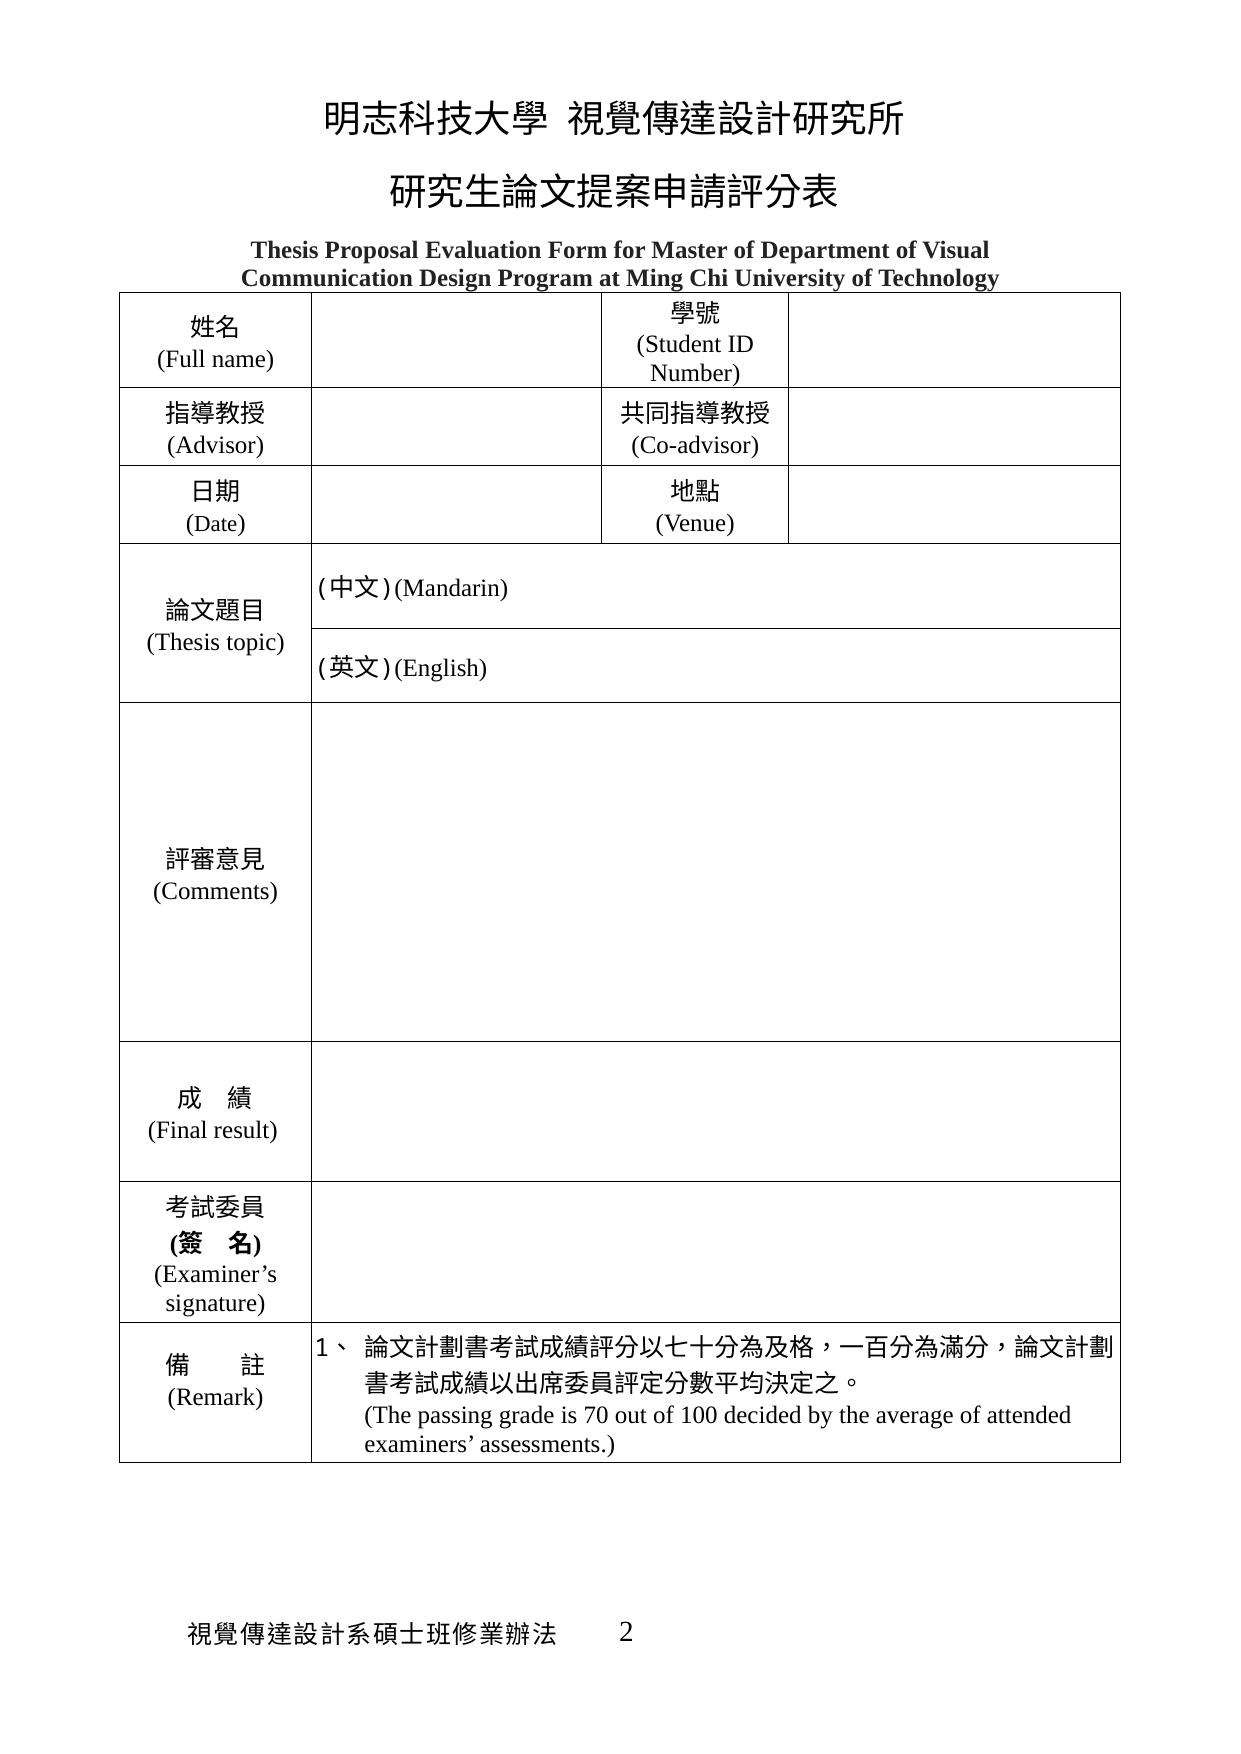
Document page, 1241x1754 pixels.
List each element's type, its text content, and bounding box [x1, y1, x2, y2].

table_cell 成 績 (Final result) [120, 1042, 311, 1181]
table_header [312, 293, 601, 387]
table_cell 共同指導教授 (Co-advisor) [602, 388, 788, 465]
table_cell [312, 466, 601, 542]
table_cell (英文)(English) [312, 629, 1120, 702]
table_cell [312, 1042, 1120, 1181]
table_cell [312, 703, 1120, 1041]
table_cell [312, 388, 601, 465]
table_cell [312, 1182, 1120, 1322]
table_cell 考試委員 (簽 名) (Examiner’s signature) [120, 1182, 311, 1322]
table_cell [789, 466, 1120, 542]
table_cell 論文計劃書考試成績評分以七十分為及格，一百分為滿分，論文計劃書考試成績以出席委員評定分數平均決定之。 (The passing grade is 70 out of 100 decided by the average of attended examiners’ assessments.) [312, 1323, 1120, 1462]
table_header [789, 293, 1120, 387]
table_header 姓名 (Full name) [120, 293, 311, 387]
table_cell 論文題目 (Thesis topic) [120, 544, 311, 702]
table_cell 地點 (Venue) [602, 466, 788, 542]
text Thesis Proposal Evaluation Form for Master of Department of Visual Communication Design Program at Ming Chi University of Technology [187, 235, 1053, 292]
subtitle 明志科技大學 視覺傳達設計研究所 [175, 89, 1053, 143]
subtitle 研究生論文提案申請評分表 [175, 162, 1053, 216]
table_cell 評審意見 (Comments) [120, 703, 311, 1041]
table_cell [789, 388, 1120, 465]
table_cell (中文)(Mandarin) [312, 544, 1120, 628]
table_header 學號 (Student ID Number) [602, 293, 788, 387]
table_cell 日期 (Date) [120, 466, 311, 542]
table_cell 指導教授 (Advisor) [120, 388, 311, 465]
table_cell 備 註 (Remark) [120, 1323, 311, 1462]
